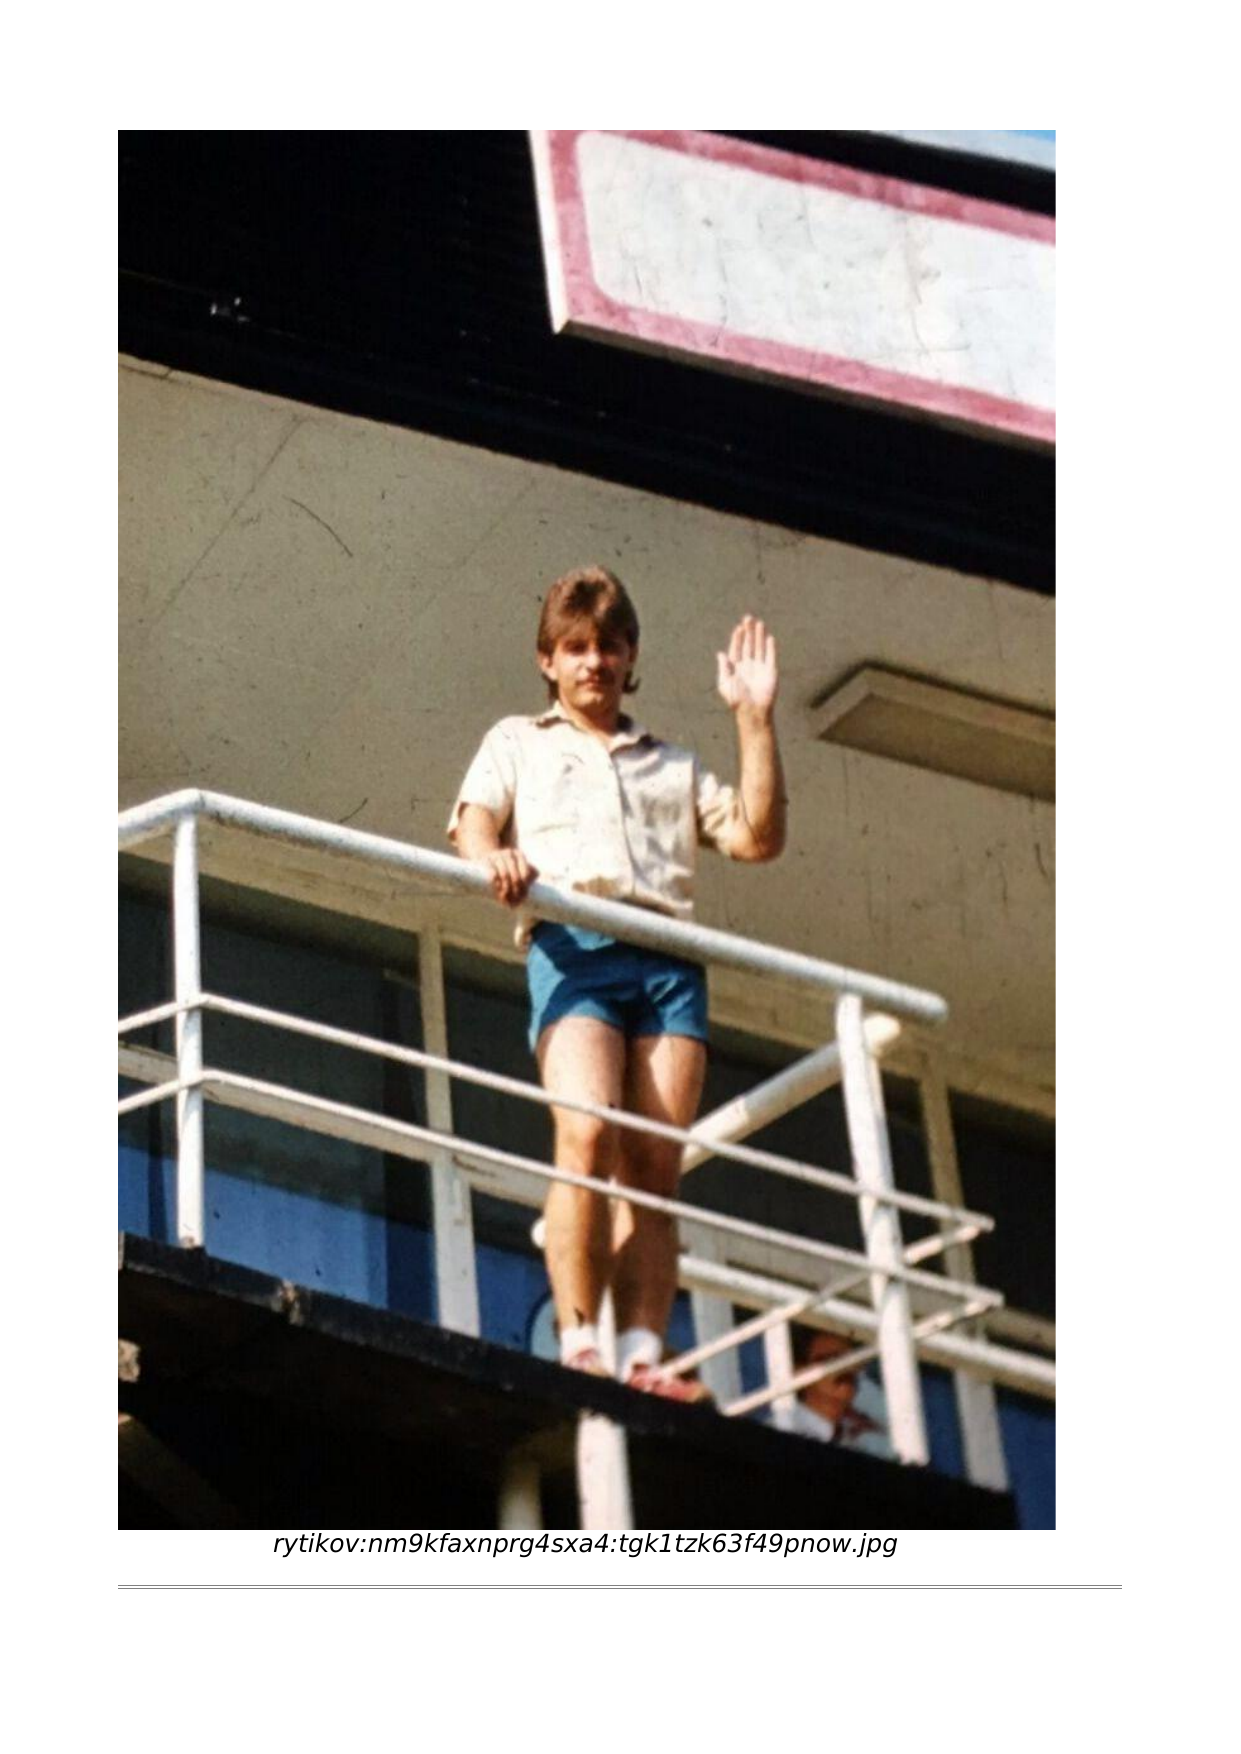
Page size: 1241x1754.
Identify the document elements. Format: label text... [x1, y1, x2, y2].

picture [118, 130, 1056, 1530]
text rytikov:nm9kfaxnprg4sxa4:tgk1tzk63f49pnow.jpg [118, 1530, 1056, 1558]
